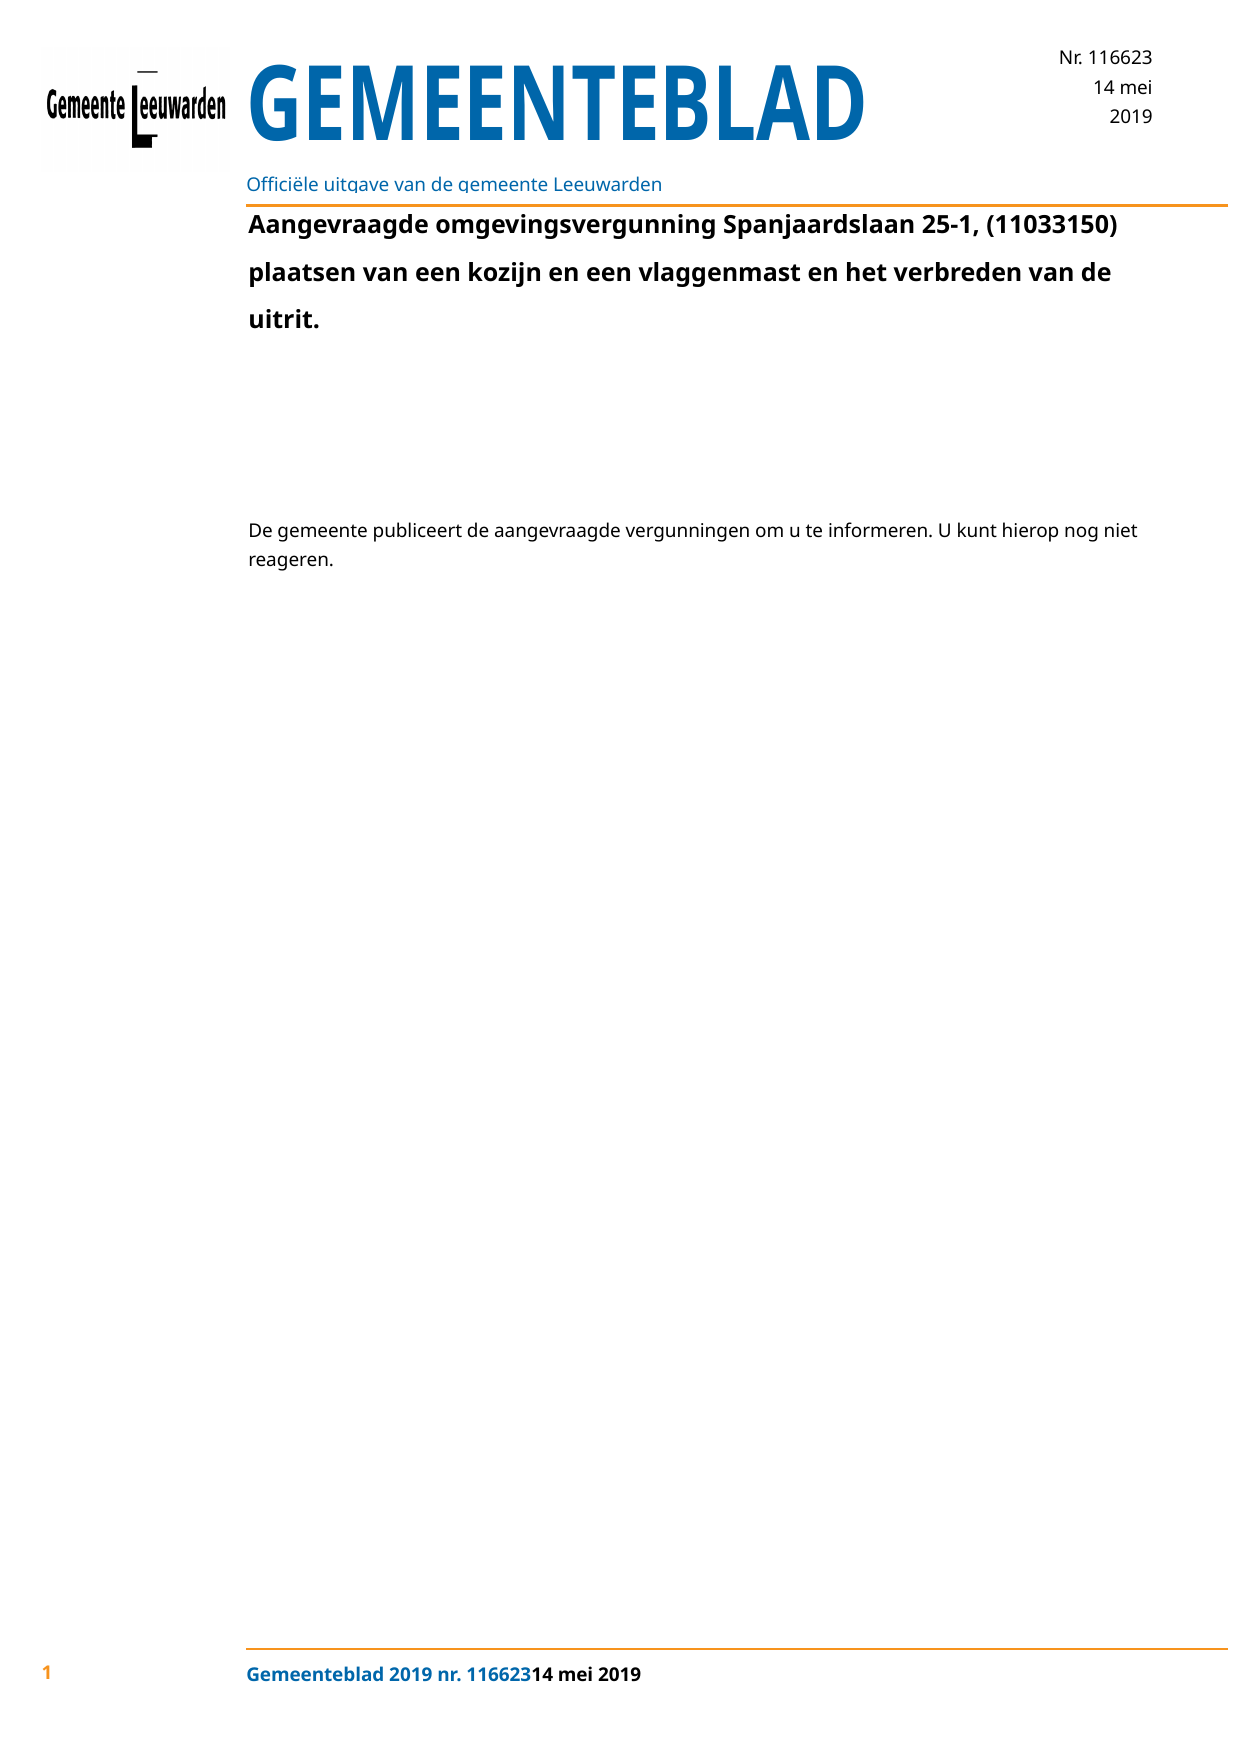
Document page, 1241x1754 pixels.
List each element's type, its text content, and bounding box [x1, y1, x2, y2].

text De gemeente publiceert de aangevraagde vergunningen om u te informeren. U kunt hierop nog niet reageren. [248, 517, 1152, 572]
picture [41, 47, 231, 172]
text Aangevraagde omgevingsvergunning Spanjaardslaan 25-1, (11033150) plaatsen van een kozijn en een vlaggenmast en het verbreden van de uitrit. [248, 207, 1152, 336]
